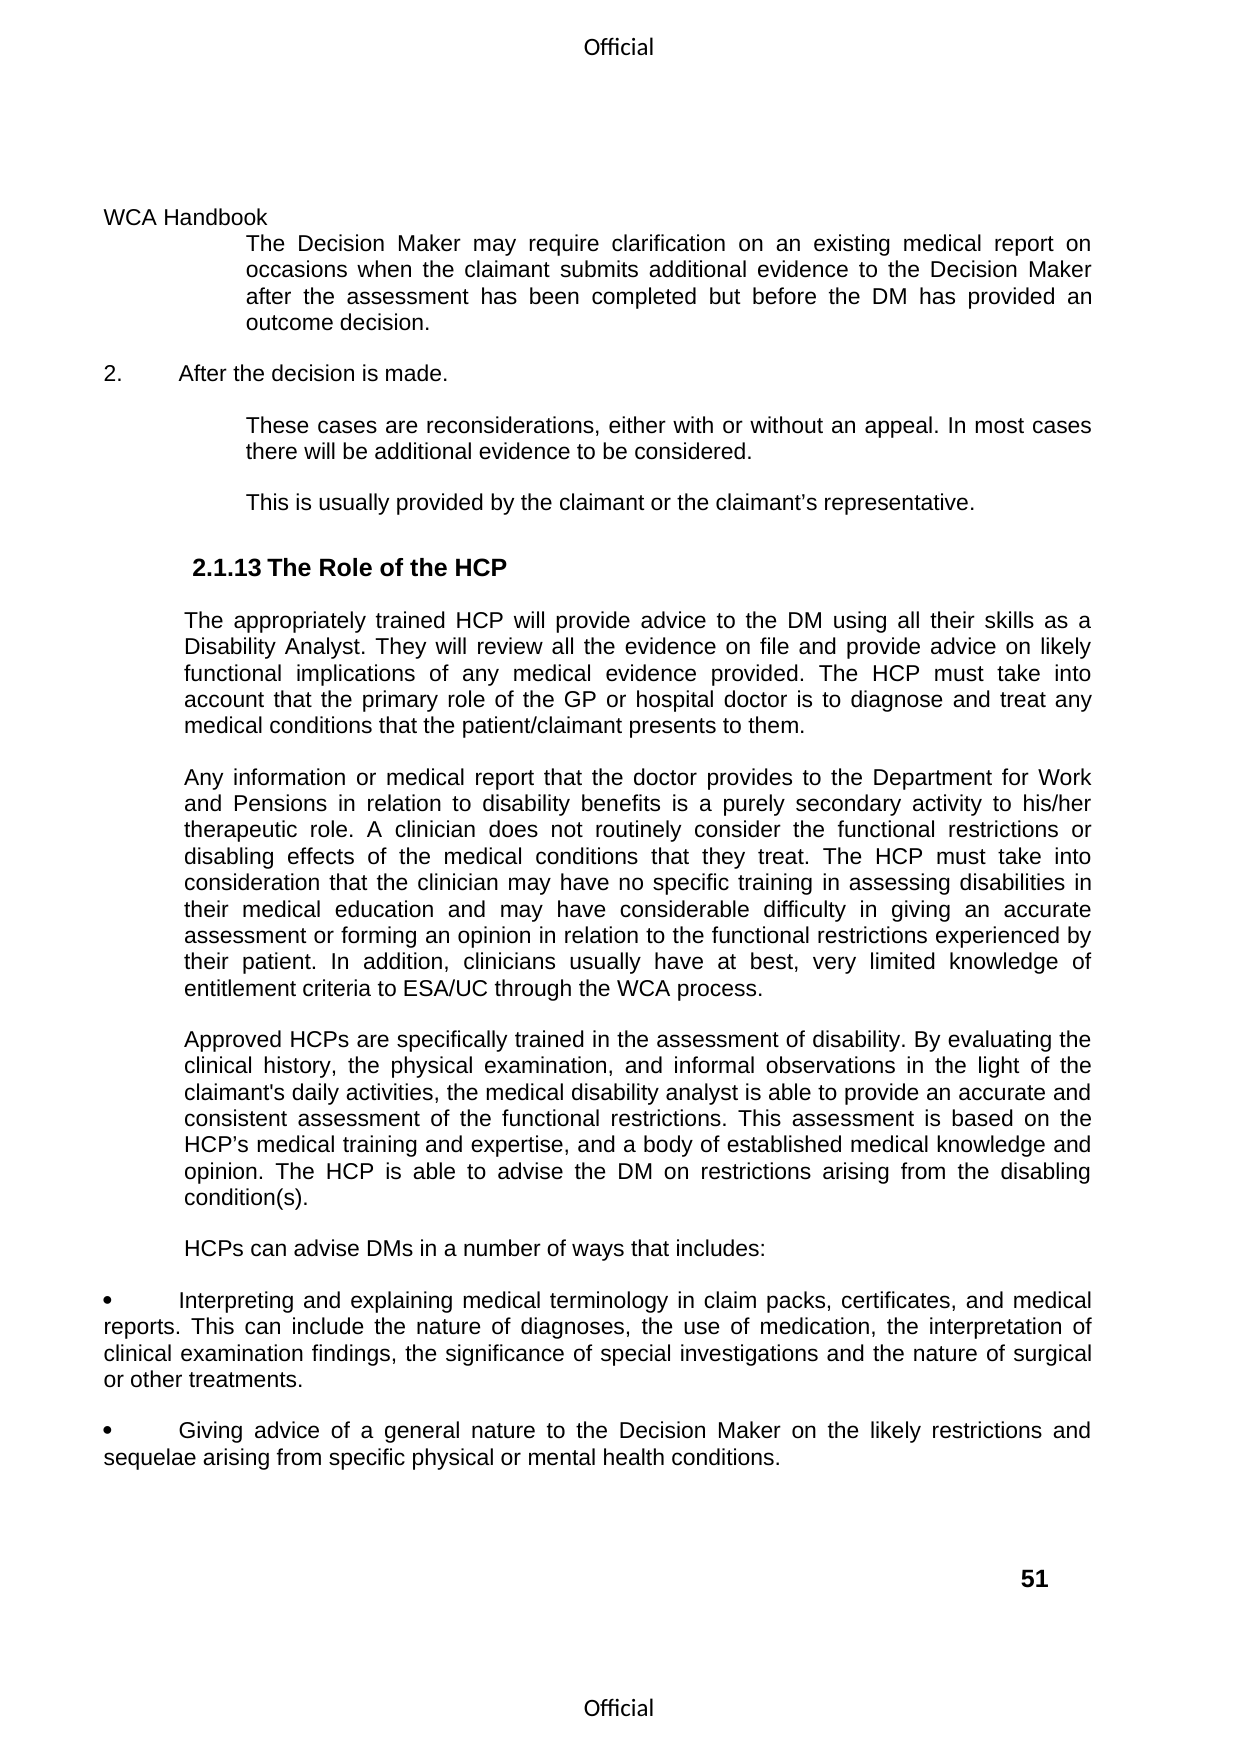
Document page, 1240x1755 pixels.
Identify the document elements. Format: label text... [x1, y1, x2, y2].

subtitle The Role of the HCP [192, 553, 1211, 582]
list After the decision is made. [103, 360, 1093, 387]
text These cases are reconsiderations, either with or without an appeal. In most cases there will be additional evidence to be considered. [246, 412, 1093, 464]
text The appropriately trained HCP will provide advice to the DM using all their skills as a Disability Analyst. They will review all the evidence on file and provide advice on likely functional implications of any medical evidence provided. The HCP must take into account that the primary role of the GP or hospital doctor is to diagnose and treat any medical conditions that the patient/claimant presents to them. [184, 607, 1093, 739]
text HCPs can advise DMs in a number of ways that includes: [184, 1235, 1093, 1262]
text Approved HCPs are specifically trained in the assessment of disability. By evaluating the clinical history, the physical examination, and informal observations in the light of the claimant's daily activities, the medical disability analyst is able to provide an accurate and consistent assessment of the functional restrictions. This assessment is based on the HCP’s medical training and expertise, and a body of established medical knowledge and opinion. The HCP is able to advise the DM on restrictions arising from the disabling condition(s). [184, 1026, 1093, 1210]
text This is usually provided by the claimant or the claimant’s representative. [246, 489, 1093, 516]
list Giving advice of a general nature to the Decision Maker on the likely restrictions and sequelae arising from specific physical or mental health conditions. [103, 1417, 1093, 1470]
text Any information or medical report that the doctor provides to the Department for Work and Pensions in relation to disability benefits is a purely secondary activity to his/her therapeutic role. A clinician does not routinely consider the functional restrictions or disabling effects of the medical conditions that they treat. The HCP must take into consideration that the clinician may have no specific training in assessing disabilities in their medical education and may have considerable difficulty in giving an accurate assessment or forming an opinion in relation to the functional restrictions experienced by their patient. In addition, clinicians usually have at best, very limited knowledge of entitlement criteria to ESA/UC through the WCA process. [184, 764, 1093, 1001]
list Interpreting and explaining medical terminology in claim packs, certificates, and medical reports. This can include the nature of diagnoses, the use of medication, the interpretation of clinical examination findings, the significance of special investigations and the nature of surgical or other treatments. [103, 1287, 1093, 1392]
text The Decision Maker may require clarification on an existing medical report on occasions when the claimant submits additional evidence to the Decision Maker after the assessment has been completed but before the DM has provided an outcome decision. [246, 230, 1093, 335]
